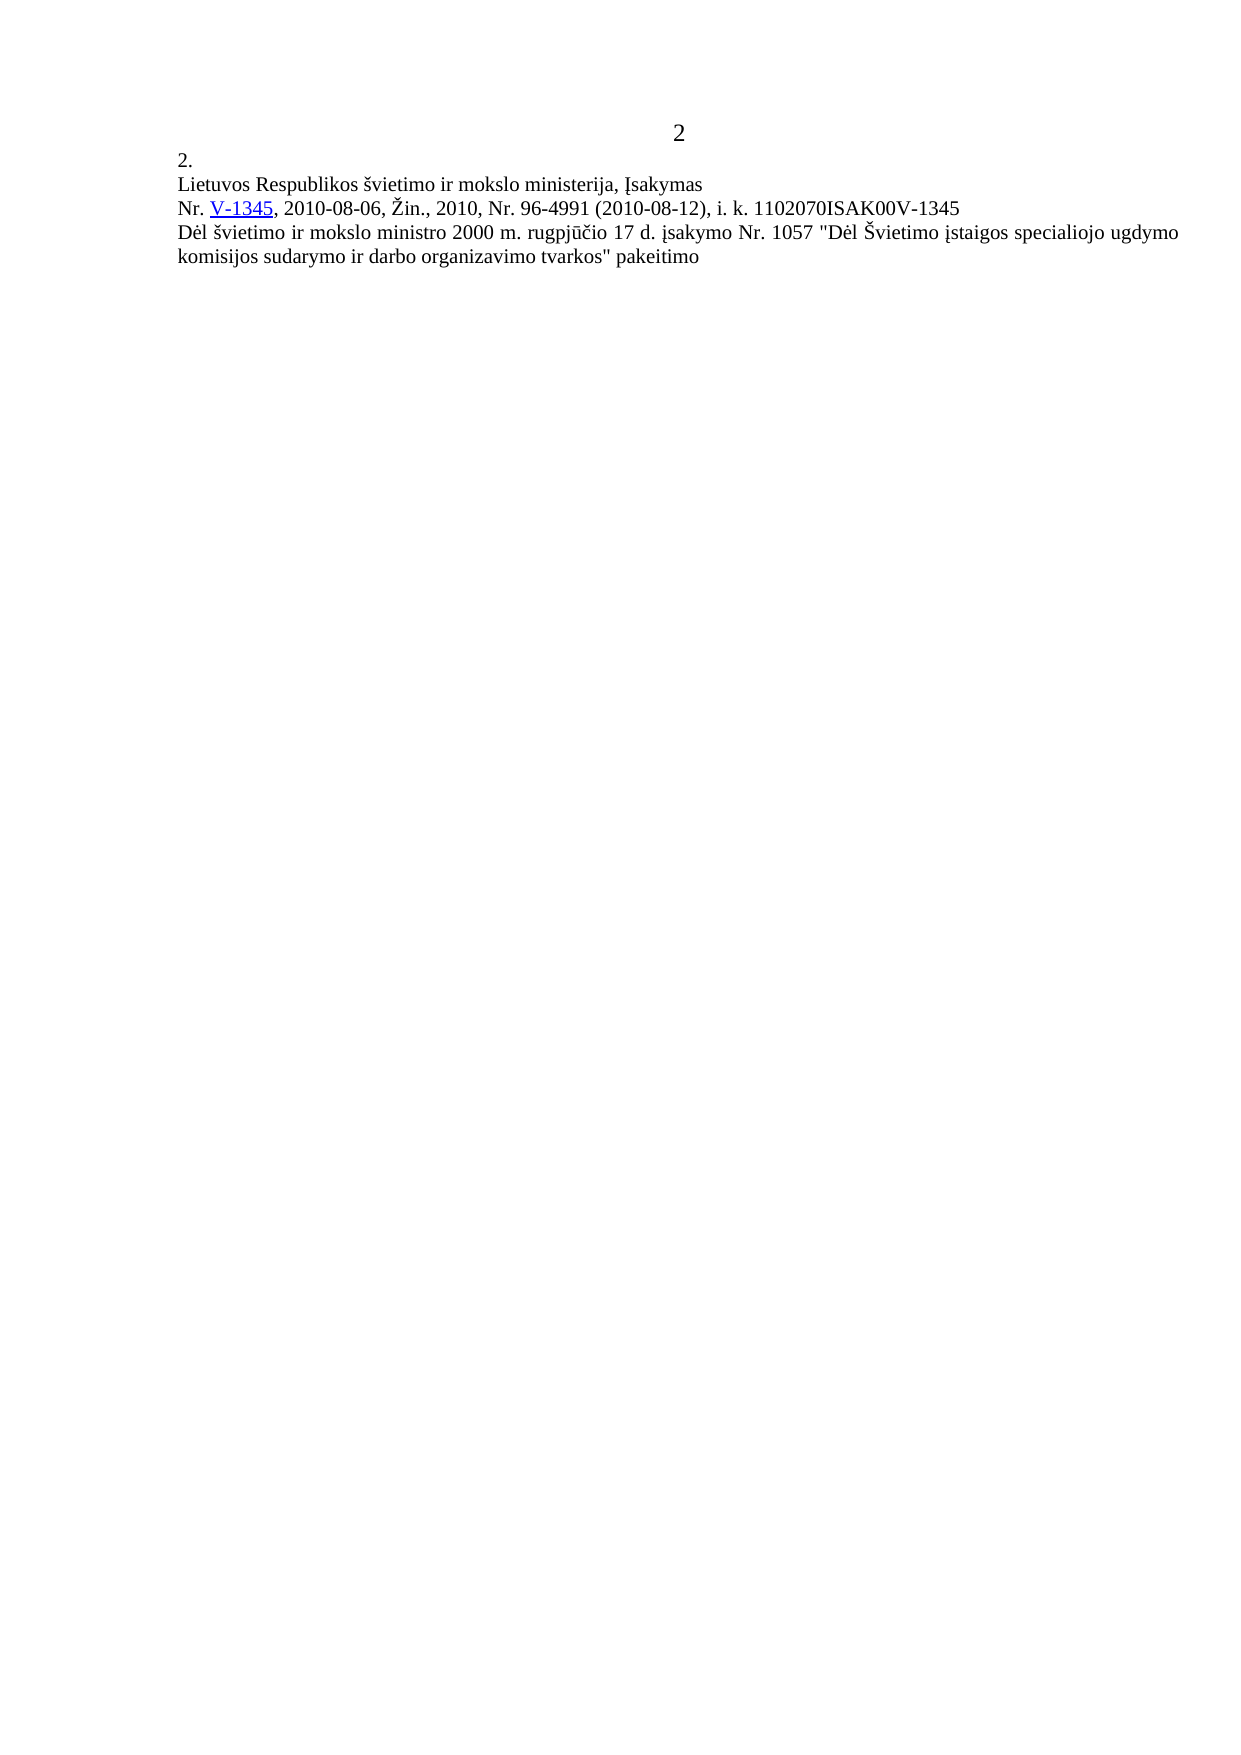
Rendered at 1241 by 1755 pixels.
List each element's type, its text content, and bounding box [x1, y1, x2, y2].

text Dėl švietimo ir mokslo ministro 2000 m. rugpjūčio 17 d. įsakymo Nr. 1057 "Dėl Švietimo įstaigos specialiojo ugdymo komisijos sudarymo ir darbo organizavimo tvarkos" pakeitimo [177, 220, 1181, 268]
text Lietuvos Respublikos švietimo ir mokslo ministerija, Įsakymas [177, 172, 1181, 196]
text 2. [177, 148, 1181, 172]
text Nr. V-1345, 2010-08-06, Žin., 2010, Nr. 96-4991 (2010-08-12), i. k. 1102070ISAK00V-1345 [177, 196, 1181, 220]
